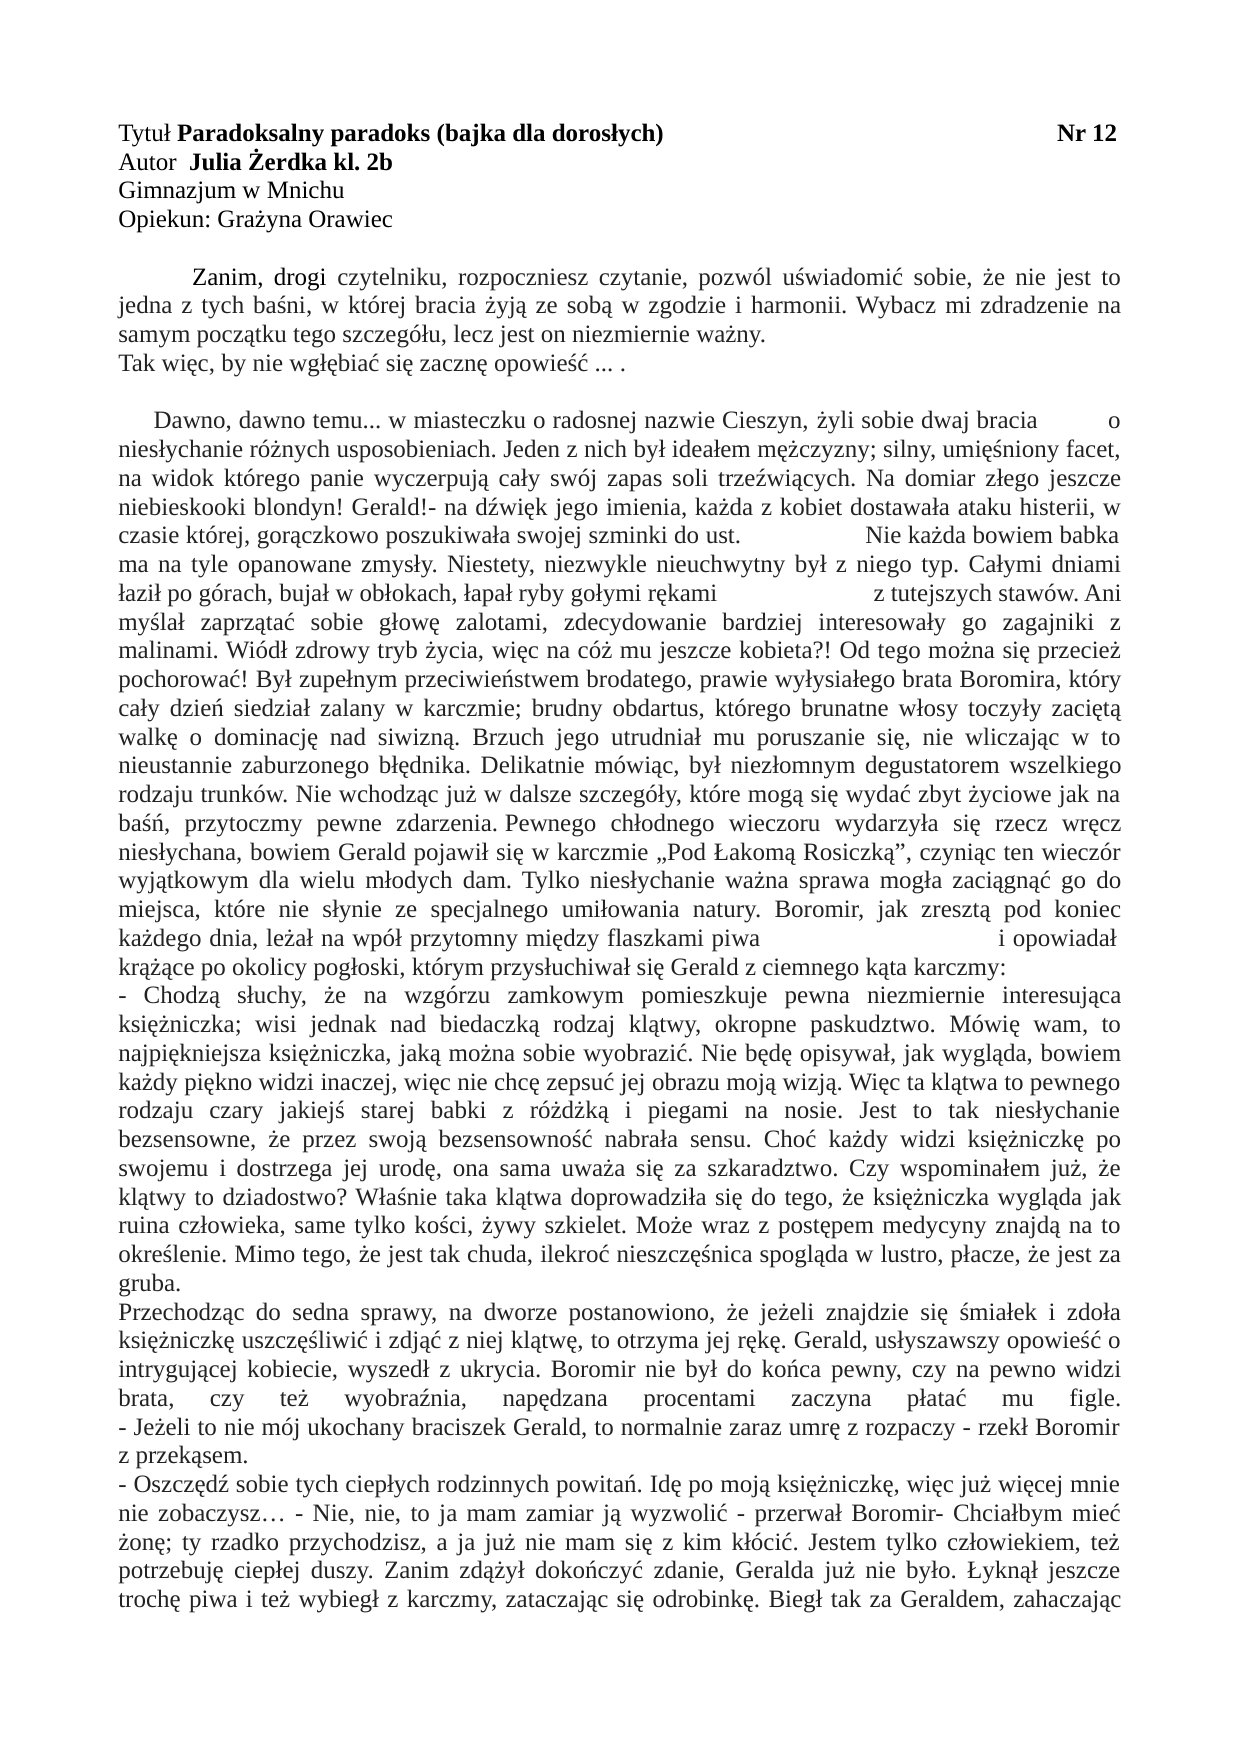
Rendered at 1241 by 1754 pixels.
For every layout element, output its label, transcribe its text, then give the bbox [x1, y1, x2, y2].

text - Oszczędź sobie tych ciepłych rodzinnych powitań. Idę po moją księżniczkę, więc już więcej mnie nie zobaczysz… - Nie, nie, to ja mam zamiar ją wyzwolić - przerwał Boromir- Chciałbym mieć żonę; ty rzadko przychodzisz, a ja już nie mam się z kim kłócić. Jestem tylko człowiekiem, też potrzebuję ciepłej duszy. Zanim zdążył dokończyć zdanie, Geralda już nie było. Łyknął jeszcze trochę piwa i też wybiegł z karczmy, zataczając się odrobinkę. Biegł tak za Geraldem, zahaczając [118, 1469, 1122, 1613]
text Zanim, drogi czytelniku, rozpoczniesz czytanie, pozwól uświadomić sobie, że nie jest to jedna z tych baśni, w której bracia żyją ze sobą w zgodzie i harmonii. Wybacz mi zdradzenie na samym początku tego szczegółu, lecz jest on niezmiernie ważny. [118, 262, 1122, 348]
text Przechodząc do sedna sprawy, na dworze postanowiono, że jeżeli znajdzie się śmiałek i zdoła księżniczkę uszczęśliwić i zdjąć z niej klątwę, to otrzyma jej rękę. Gerald, usłyszawszy opowieść o intrygującej kobiecie, wyszedł z ukrycia. Boromir nie był do końca pewny, czy na pewno widzi brata, czy też wyobraźnia, napędzana procentami zaczyna płatać mu figle. - Jeżeli to nie mój ukochany braciszek Gerald, to normalnie zaraz umrę z rozpaczy - rzekł Boromir z przekąsem. [118, 1297, 1122, 1469]
text Gimnazjum w Mnichu Opiekun: Grażyna Orawiec [118, 176, 1122, 233]
text Tytuł Paradoksalny paradoks (bajka dla dorosłych) Nr 12 [118, 118, 1122, 147]
text - Chodzą słuchy, że na wzgórzu zamkowym pomieszkuje pewna niezmiernie interesująca księżniczka; wisi jednak nad biedaczką rodzaj klątwy, okropne paskudztwo. Mówię wam, to najpiękniejsza księżniczka, jaką można sobie wyobrazić. Nie będę opisywał, jak wygląda, bowiem każdy piękno widzi inaczej, więc nie chcę zepsuć jej obrazu moją wizją. Więc ta klątwa to pewnego rodzaju czary jakiejś starej babki z różdżką i piegami na nosie. Jest to tak niesłychanie bezsensowne, że przez swoją bezsensowność nabrała sensu. Choć każdy widzi księżniczkę po swojemu i dostrzega jej urodę, ona sama uważa się za szkaradztwo. Czy wspominałem już, że klątwy to dziadostwo? Właśnie taka klątwa doprowadziła się do tego, że księżniczka wygląda jak ruina człowieka, same tylko kości, żywy szkielet. Może wraz z postępem medycyny znajdą na to określenie. Mimo tego, że jest tak chuda, ilekroć nieszczęśnica spogląda w lustro, płacze, że jest za gruba. [118, 981, 1122, 1297]
text Autor Julia Żerdka kl. 2b [118, 147, 1122, 176]
text Tak więc, by nie wgłębiać się zacznę opowieść ... . [118, 348, 1122, 377]
text Dawno, dawno temu... w miasteczku o radosnej nazwie Cieszyn, żyli sobie dwaj bracia o niesłychanie różnych usposobieniach. Jeden z nich był ideałem mężczyzny; silny, umięśniony facet, na widok którego panie wyczerpują cały swój zapas soli trzeźwiących. Na domiar złego jeszcze niebieskooki blondyn! Gerald!- na dźwięk jego imienia, każda z kobiet dostawała ataku histerii, w czasie której, gorączkowo poszukiwała swojej szminki do ust. Nie każda bowiem babka ma na tyle opanowane zmysły. Niestety, niezwykle nieuchwytny był z niego typ. Całymi dniami łaził po górach, bujał w obłokach, łapał ryby gołymi rękami z tutejszych stawów. Ani myślał zaprzątać sobie głowę zalotami, zdecydowanie bardziej interesowały go zagajniki z malinami. Wiódł zdrowy tryb życia, więc na cóż mu jeszcze kobieta?! Od tego można się przecież pochorować! Był zupełnym przeciwieństwem brodatego, prawie wyłysiałego brata Boromira, który cały dzień siedział zalany w karczmie; brudny obdartus, którego brunatne włosy toczyły zaciętą walkę o dominację nad siwizną. Brzuch jego utrudniał mu poruszanie się, nie wliczając w to nieustannie zaburzonego błędnika. Delikatnie mówiąc, był niezłomnym degustatorem wszelkiego rodzaju trunków. Nie wchodząc już w dalsze szczegóły, które mogą się wydać zbyt życiowe jak na baśń, przytoczmy pewne zdarzenia. Pewnego chłodnego wieczoru wydarzyła się rzecz wręcz niesłychana, bowiem Gerald pojawił się w karczmie „Pod Łakomą Rosiczką”, czyniąc ten wieczór wyjątkowym dla wielu młodych dam. Tylko niesłychanie ważna sprawa mogła zaciągnąć go do miejsca, które nie słynie ze specjalnego umiłowania natury. Boromir, jak zresztą pod koniec każdego dnia, leżał na wpół przytomny między flaszkami piwa i opowiadał krążące po okolicy pogłoski, którym przysłuchiwał się Gerald z ciemnego kąta karczmy: [118, 377, 1122, 981]
